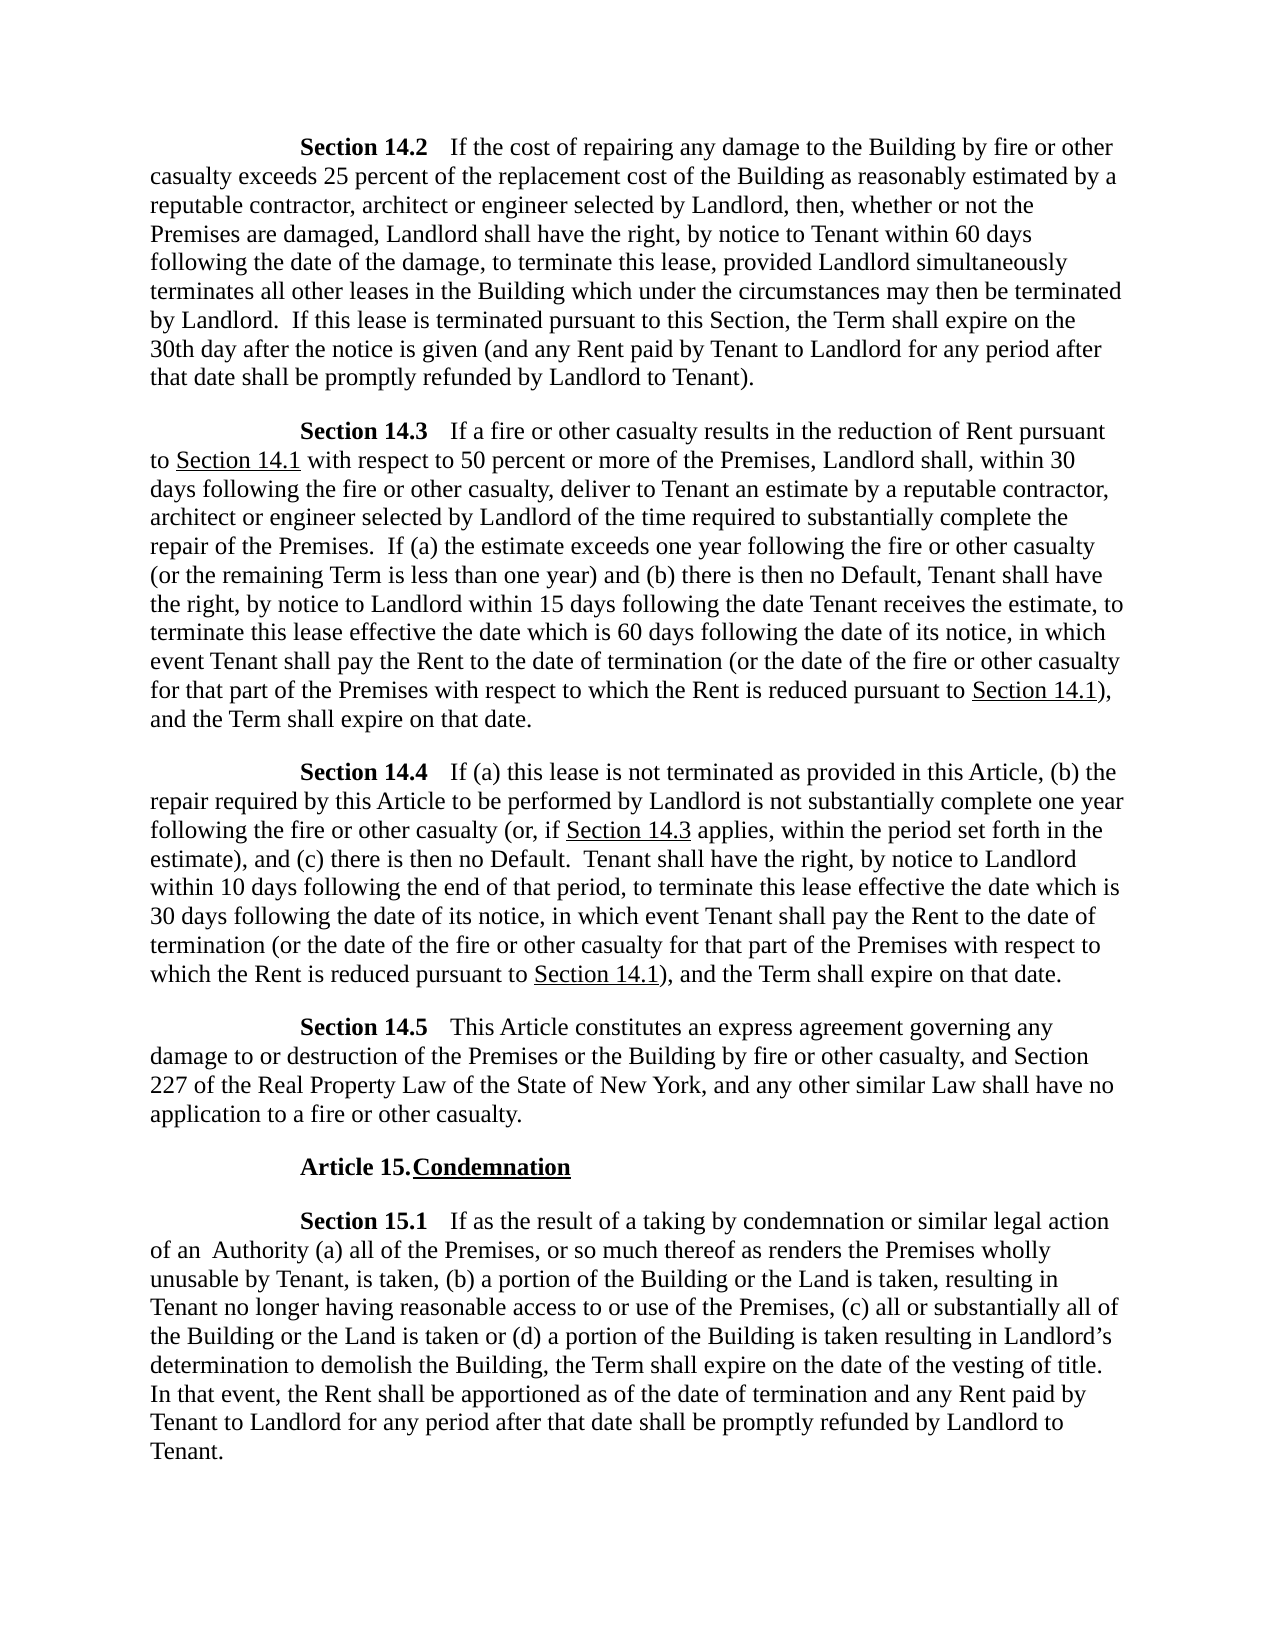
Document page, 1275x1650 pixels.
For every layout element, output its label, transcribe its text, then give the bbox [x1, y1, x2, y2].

subtitle If as the result of a taking by condemnation or similar legal action of an Authority (a) all of the Premises, or so much thereof as renders the Premises wholly unusable by Tenant, is taken, (b) a portion of the Building or the Land is taken, resulting in Tenant no longer having reasonable access to or use of the Premises, (c) all or substantially all of the Building or the Land is taken or (d) a portion of the Building is taken resulting in Landlord’s determination to demolish the Building, the Term shall expire on the date of the vesting of title. In that event, the Rent shall be apportioned as of the date of termination and any Rent paid by Tenant to Landlord for any period after that date shall be promptly refunded by Landlord to Tenant. [150, 1206, 1125, 1465]
subtitle If (a) this lease is not terminated as provided in this Article, (b) the repair required by this Article to be performed by Landlord is not substantially complete one year following the fire or other casualty (or, if Section 14.3 applies, within the period set forth in the estimate), and (c) there is then no Default. Tenant shall have the right, by notice to Landlord within 10 days following the end of that period, to terminate this lease effective the date which is 30 days following the date of its notice, in which event Tenant shall pay the Rent to the date of termination (or the date of the fire or other casualty for that part of the Premises with respect to which the Rent is reduced pursuant to Section 14.1), and the Term shall expire on that date. [150, 757, 1125, 987]
subtitle If the cost of repairing any damage to the Building by fire or other casualty exceeds 25 percent of the replacement cost of the Building as reasonably estimated by a reputable contractor, architect or engineer selected by Landlord, then, whether or not the Premises are damaged, Landlord shall have the right, by notice to Tenant within 60 days following the date of the damage, to terminate this lease, provided Landlord simultaneously terminates all other leases in the Building which under the circumstances may then be terminated by Landlord. If this lease is terminated pursuant to this Section, the Term shall expire on the 30th day after the notice is given (and any Rent paid by Tenant to Landlord for any period after that date shall be promptly refunded by Landlord to Tenant). [150, 132, 1125, 391]
subtitle Condemnation [300, 1152, 1125, 1181]
subtitle If a fire or other casualty results in the reduction of Rent pursuant to Section 14.1 with respect to 50 percent or more of the Premises, Landlord shall, within 30 days following the fire or other casualty, deliver to Tenant an estimate by a reputable contractor, architect or engineer selected by Landlord of the time required to substantially complete the repair of the Premises. If (a) the estimate exceeds one year following the fire or other casualty (or the remaining Term is less than one year) and (b) there is then no Default, Tenant shall have the right, by notice to Landlord within 15 days following the date Tenant receives the estimate, to terminate this lease effective the date which is 60 days following the date of its notice, in which event Tenant shall pay the Rent to the date of termination (or the date of the fire or other casualty for that part of the Premises with respect to which the Rent is reduced pursuant to Section 14.1), and the Term shall expire on that date. [150, 416, 1125, 732]
subtitle This Article constitutes an express agreement governing any damage to or destruction of the Premises or the Building by fire or other casualty, and Section 227 of the Real Property Law of the State of New York, and any other similar Law shall have no application to a fire or other casualty. [150, 1012, 1125, 1127]
